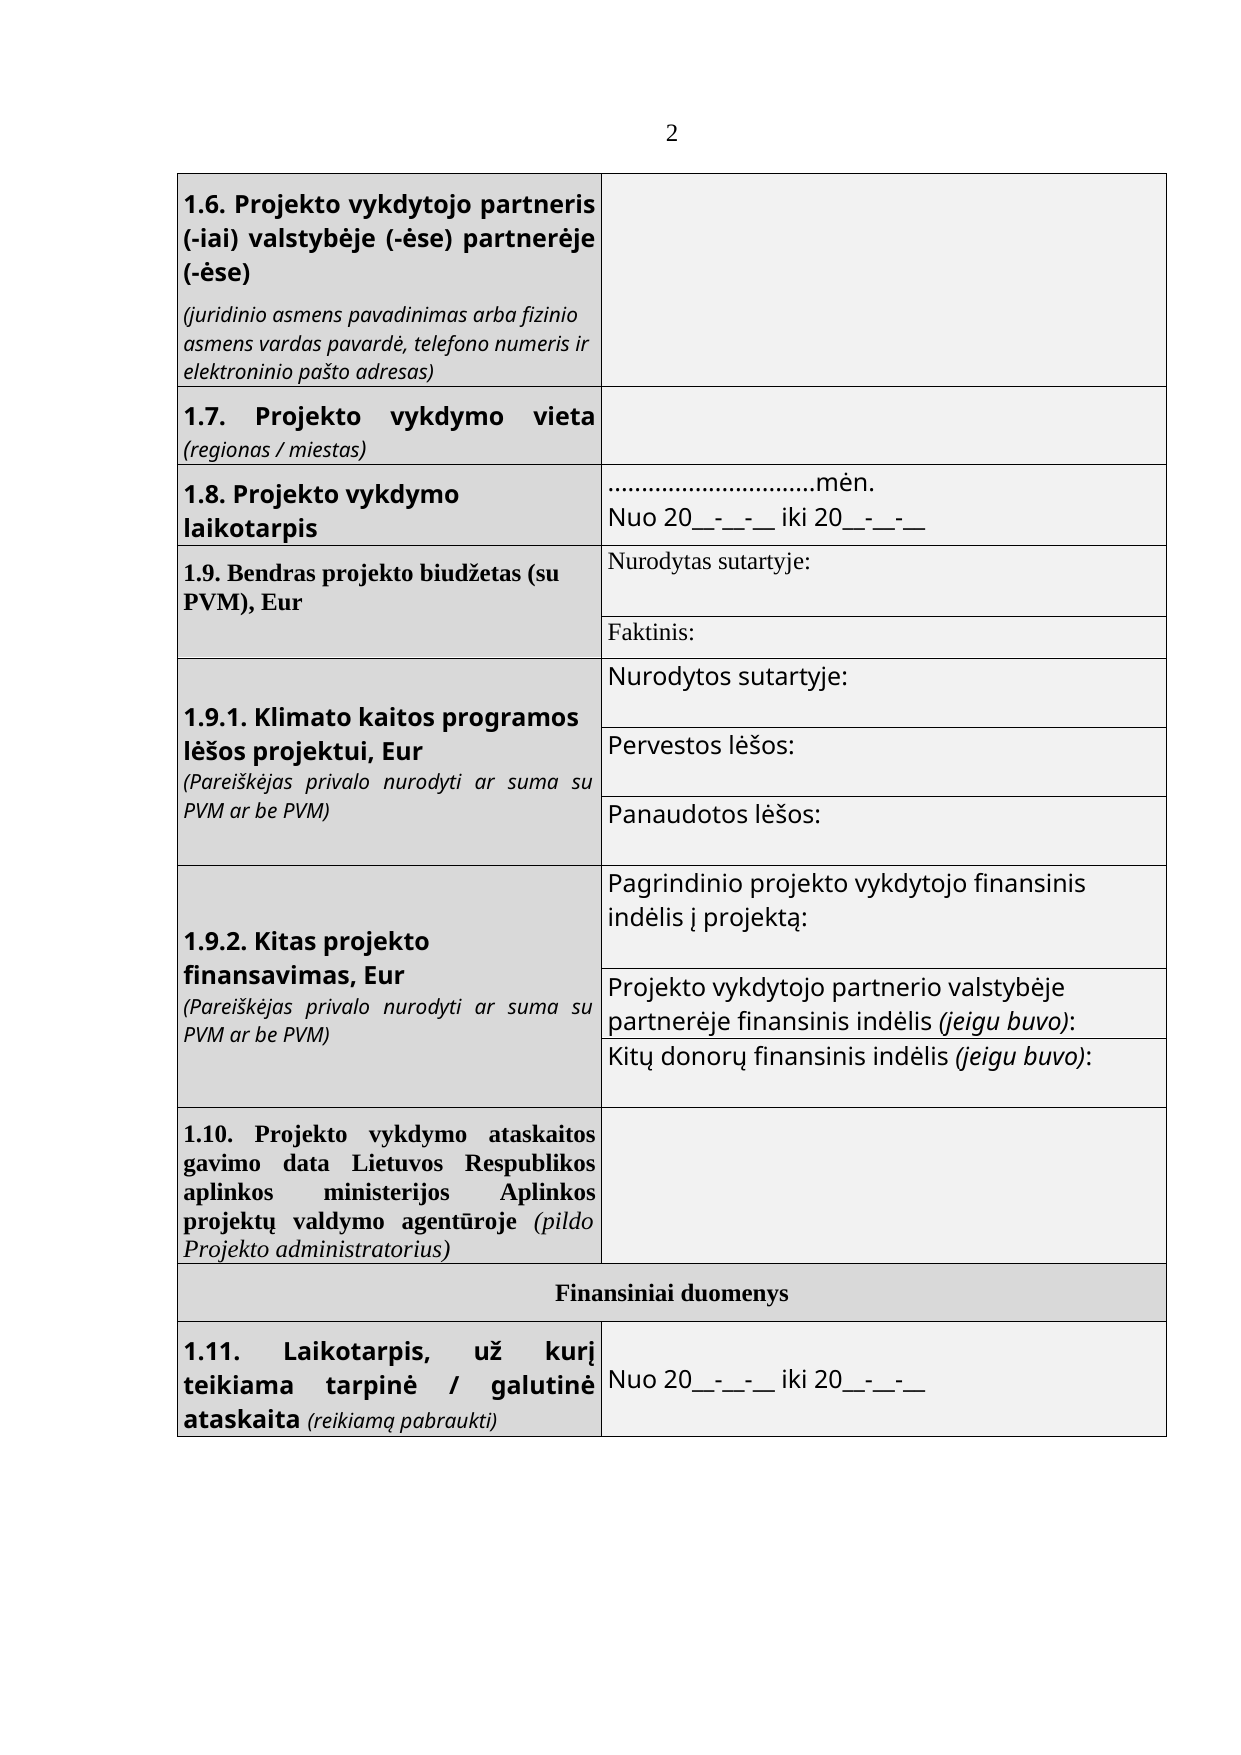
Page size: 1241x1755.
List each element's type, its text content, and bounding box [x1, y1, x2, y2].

table_cell ...............................mėn. Nuo 20__-__-__ iki 20__-__-__ [602, 465, 1166, 545]
table_cell [602, 174, 1166, 386]
table_cell Nurodytas sutartyje: [602, 546, 1166, 616]
table_cell 1.6. Projekto vykdytojo partneris (-iai) valstybėje (-ėse) partnerėje (-ėse) (juridinio asmens pavadinimas arba fizinio asmens vardas pavardė, telefono numeris ir elektroninio pašto adresas) [178, 174, 601, 386]
table_cell [178, 616, 601, 657]
table_cell 1.9.2. Kitas projekto finansavimas, Eur (Pareiškėjas privalo nurodyti ar suma su PVM ar be PVM) [178, 866, 601, 1107]
table_cell Projekto vykdytojo partnerio valstybėje partnerėje finansinis indėlis (jeigu buvo): [602, 969, 1166, 1037]
table_cell Panaudotos lėšos: [602, 797, 1166, 865]
table_cell Nurodytos sutartyje: [602, 659, 1166, 727]
table_cell 1.10. Projekto vykdymo ataskaitos gavimo data Lietuvos Respublikos aplinkos ministerijos Aplinkos projektų valdymo agentūroje (pildo Projekto administratorius) [178, 1108, 601, 1263]
table_cell 1.8. Projekto vykdymo laikotarpis [178, 465, 601, 545]
table_cell Nuo 20__-__-__ iki 20__-__-__ [602, 1322, 1166, 1436]
table_cell 1.9.1. Klimato kaitos programos lėšos projektui, Eur (Pareiškėjas privalo nurodyti ar suma su PVM ar be PVM) [178, 659, 601, 865]
table_cell [602, 1108, 1166, 1263]
table_cell 1.7. Projekto vykdymo vieta (regionas / miestas) [178, 387, 601, 464]
table_cell Finansiniai duomenys [178, 1264, 1166, 1321]
table_cell Pagrindinio projekto vykdytojo finansinis indėlis į projektą: [602, 866, 1166, 968]
table_cell Pervestos lėšos: [602, 728, 1166, 796]
table_cell [602, 387, 1166, 464]
table_cell Kitų donorų finansinis indėlis (jeigu buvo): [602, 1039, 1166, 1107]
table_cell 1.9. Bendras projekto biudžetas (su PVM), Eur [178, 546, 601, 616]
table_cell Faktinis: [602, 617, 1166, 657]
table_cell 1.11. Laikotarpis, už kurį teikiama tarpinė / galutinė ataskaita (reikiamą pabraukti) [178, 1322, 601, 1436]
